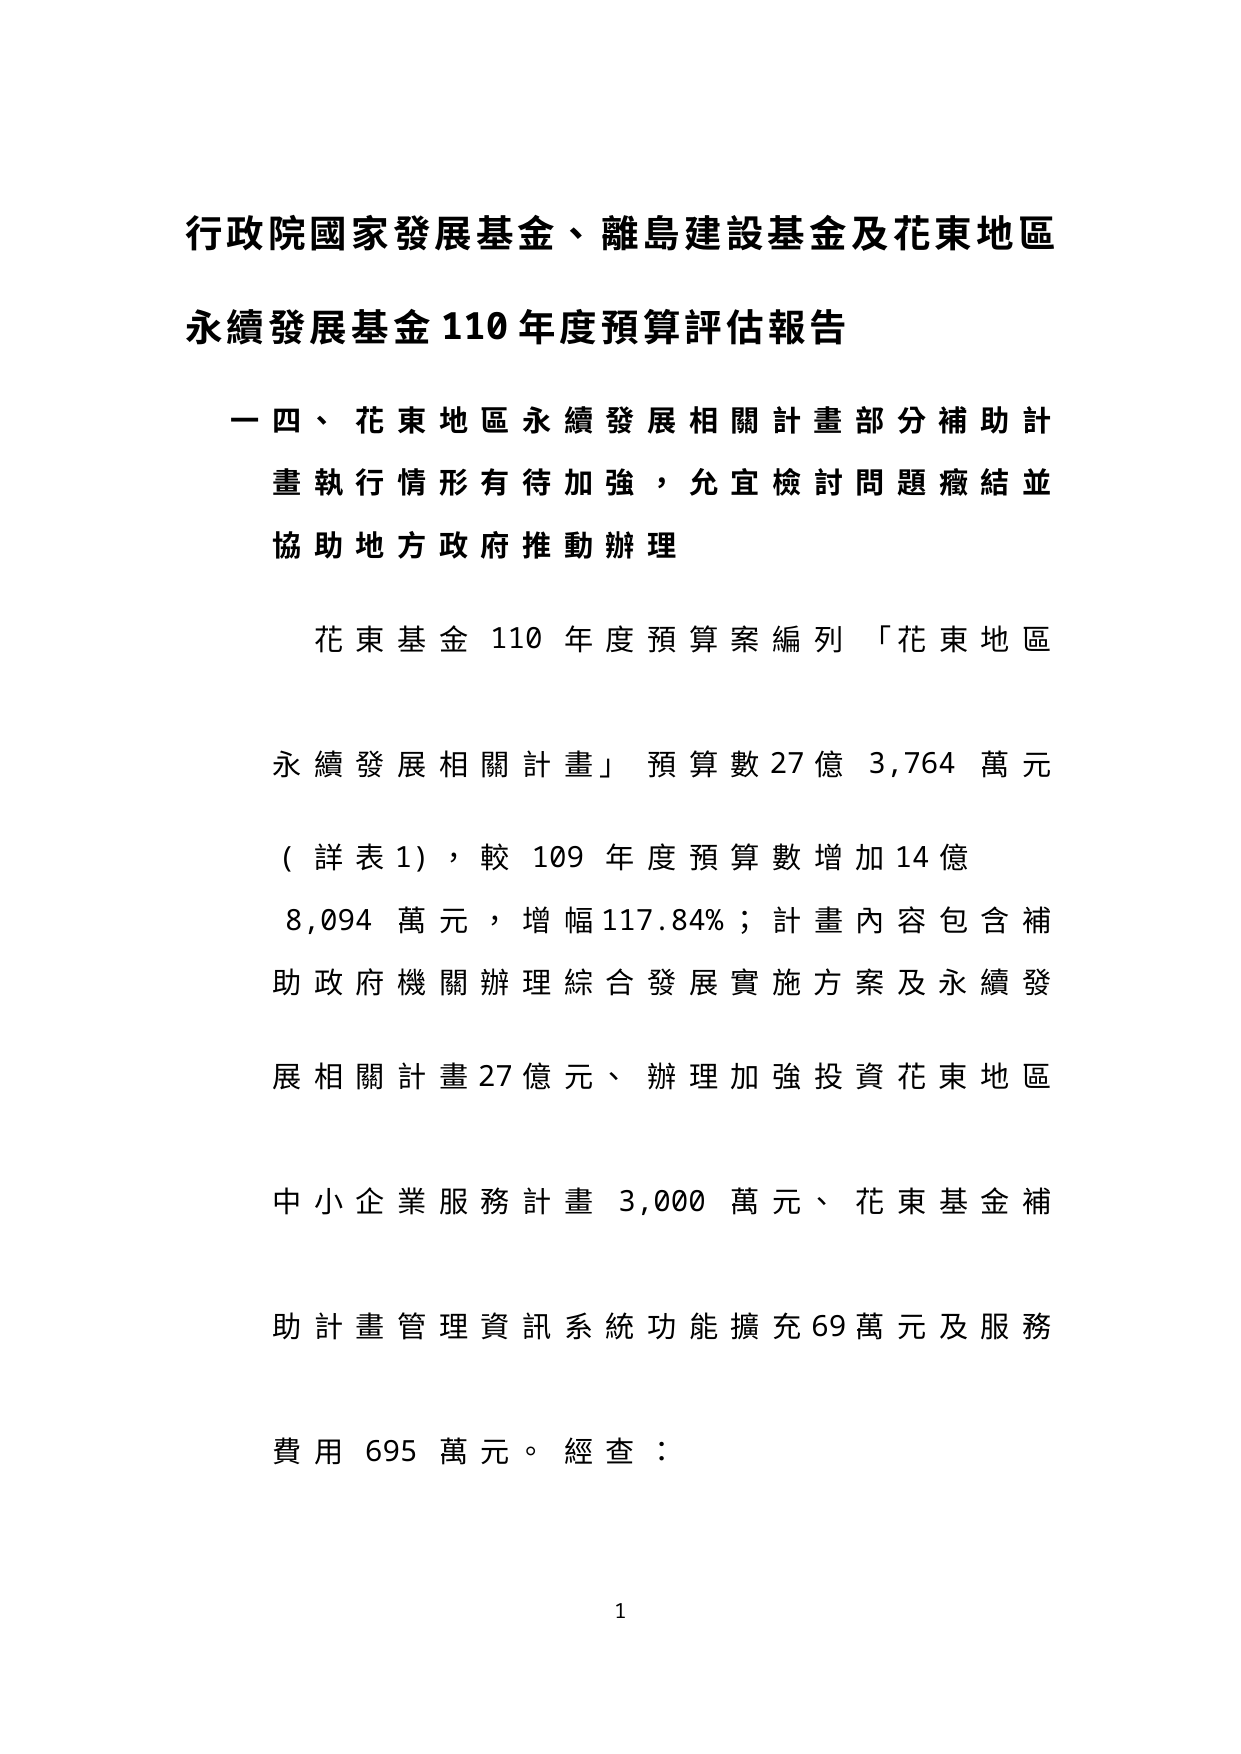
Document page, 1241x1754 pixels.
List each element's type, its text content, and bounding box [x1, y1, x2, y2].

text 行政院國家發展基金、離島建設基金及花東地區永續發展基金110年度預算評估報告 [183, 189, 1058, 377]
text 花東基金110年度預算案編列「花東地區永續發展相關計畫」預算數27億3,764萬元(詳表1)，較109年度預算數增加14億8,094萬元，增幅117.84%；計畫內容包含補助政府機關辦理綜合發展實施方案及永續發展相關計畫27億元、辦理加強投資花東地區中小企業服務計畫3,000萬元、花東基金補助計畫管理資訊系統功能擴充69萬元及服務費用695萬元。經查： [242, 564, 1058, 1502]
text 一四、花東地區永續發展相關計畫部分補助計畫執行情形有待加強，允宜檢討問題癥結並協助地方政府推動辦理 [197, 377, 1058, 564]
